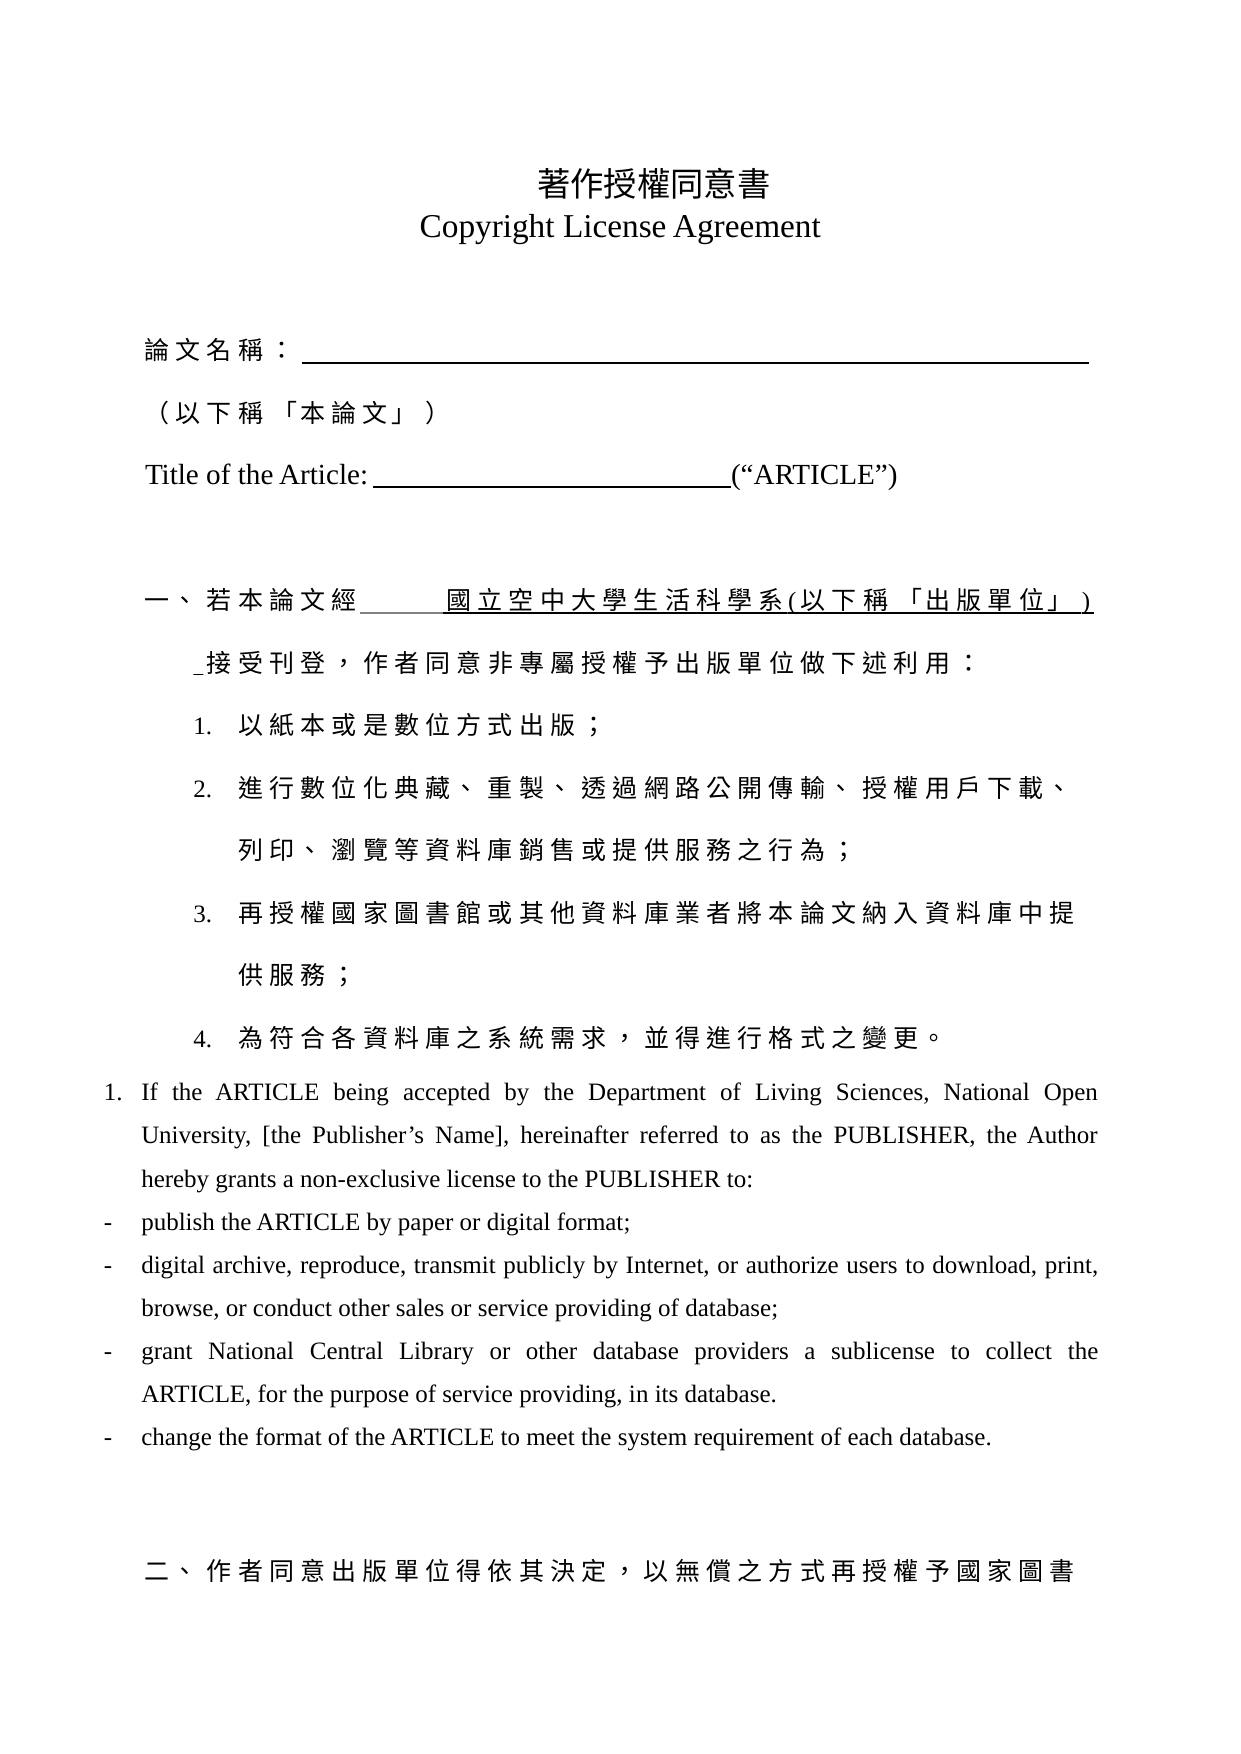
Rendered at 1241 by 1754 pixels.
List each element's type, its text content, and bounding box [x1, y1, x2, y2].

list 再授權國家圖書館或其他資料庫業者將本論文納入資料庫中提供服務； [191, 870, 1099, 995]
text 著作授權同意書 [141, 158, 1099, 206]
list 以紙本或是數位方式出版； [191, 682, 1099, 745]
list publish the ARTICLE by paper or digital format; [104, 1207, 1099, 1236]
text 二、作者同意出版單位得依其決定，以無償之方式再授權予國家圖書 [141, 1528, 1099, 1591]
text 論文名稱： （以下稱「本論文」） [141, 307, 1099, 432]
text 一、若本論文經 國立空中大學生活科學系(以下稱「出版單位」) 接受刊登，作者同意非專屬授權予出版單位做下述利用： [141, 557, 1099, 682]
text Copyright License Agreement [141, 206, 1099, 245]
text Title of the Article: (“ARTICLE”) [141, 432, 1099, 495]
list grant National Central Library or other database providers a sublicense to collect the ARTICLE, for the purpose of service providing, in its database. [104, 1336, 1099, 1408]
list 為符合各資料庫之系統需求，並得進行格式之變更。 [191, 995, 1099, 1057]
list 進行數位化典藏、重製、透過網路公開傳輸、授權用戶下載、列印、瀏覽等資料庫銷售或提供服務之行為； [191, 745, 1099, 870]
list digital archive, reproduce, transmit publicly by Internet, or authorize users to download, print, browse, or conduct other sales or service providing of database; [104, 1250, 1099, 1322]
list change the format of the ARTICLE to meet the system requirement of each database. [104, 1422, 1099, 1451]
list If the ARTICLE being accepted by the Department of Living Sciences, National Open University, [the Publisher’s Name], hereinafter referred to as the PUBLISHER, the Author hereby grants a non-exclusive license to the PUBLISHER to: [104, 1077, 1099, 1192]
